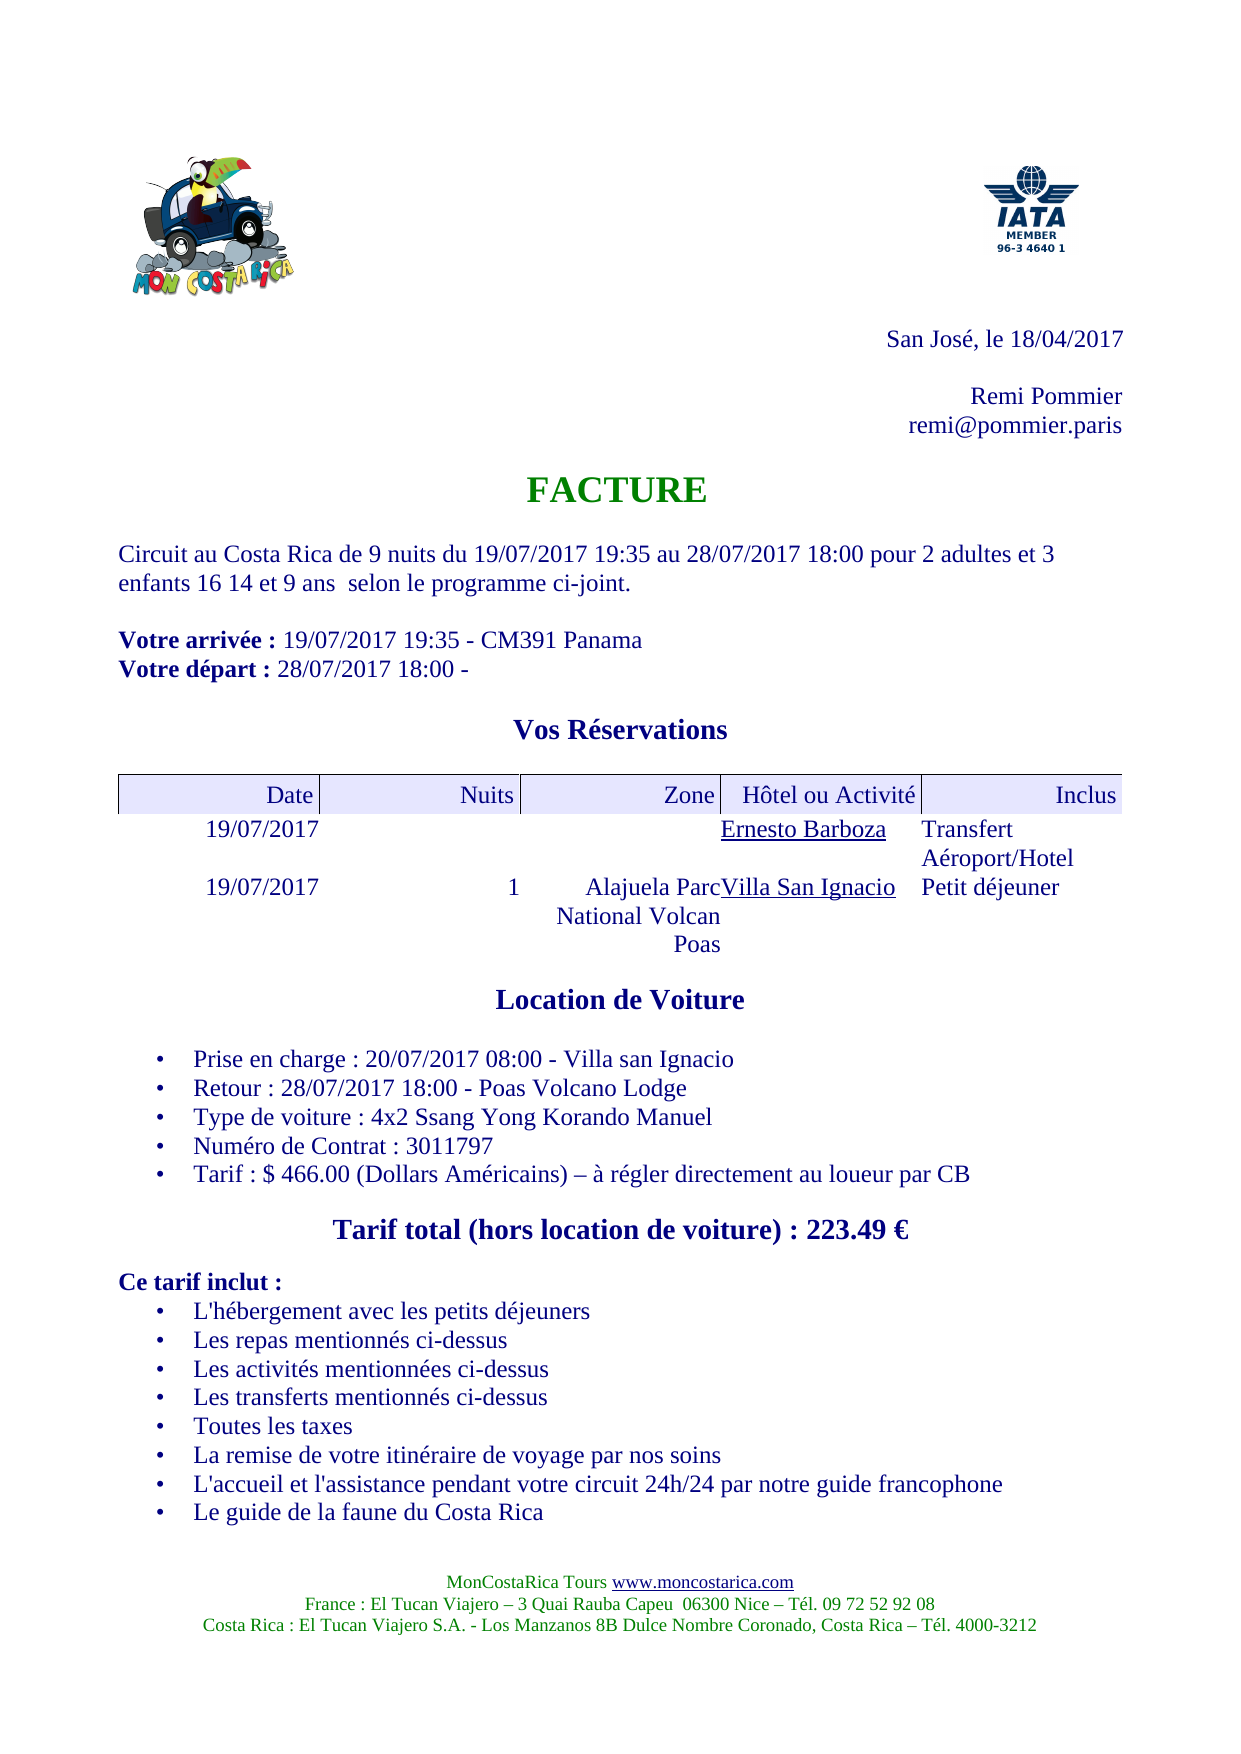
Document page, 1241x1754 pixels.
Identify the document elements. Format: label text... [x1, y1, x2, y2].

table_cell 1 [319, 872, 519, 958]
table_cell Ernesto Barboza [720, 815, 921, 872]
text San José, le 18/04/2017 [118, 324, 1123, 352]
list Les repas mentionnés ci-dessus [156, 1325, 1122, 1354]
list Numéro de Contrat : 3011797 [156, 1131, 1122, 1159]
list L'hébergement avec les petits déjeuners [156, 1296, 1122, 1325]
list Le guide de la faune du Costa Rica [156, 1497, 1122, 1526]
list L'accueil et l'assistance pendant votre circuit 24h/24 par notre guide francophone [156, 1469, 1122, 1497]
list Les transferts mentionnés ci-dessus [156, 1382, 1122, 1411]
table_cell Transfert Aéroport/Hotel [921, 815, 1122, 872]
list Retour : 28/07/2017 18:00 - Poas Volcano Lodge [156, 1073, 1122, 1102]
picture [120, 129, 306, 307]
table_header [620, 255, 1122, 324]
table_header Hôtel ou Activité [721, 775, 921, 814]
text Votre départ : 28/07/2017 18:00 - [118, 654, 1122, 683]
table_cell Villa San Ignacio [720, 872, 921, 958]
table_cell Petit déjeuner [921, 872, 1122, 958]
table_header Nuits [320, 775, 519, 814]
table_header [620, 118, 1122, 254]
table_header Inclus [922, 775, 1122, 814]
text FACTURE [118, 467, 1122, 511]
table_header Date [119, 775, 319, 814]
picture [983, 166, 1080, 255]
list La remise de votre itinéraire de voyage par nos soins [156, 1440, 1122, 1469]
table_cell Alajuela Parc National Volcan Poas [520, 872, 720, 958]
text Ce tarif inclut : [118, 1267, 1122, 1296]
table_header Zone [521, 775, 720, 814]
list Tarif : $ 466.00 (Dollars Américains) – à régler directement au loueur par CB [156, 1159, 1122, 1188]
table_cell 19/07/2017 [118, 815, 319, 872]
table_cell [319, 815, 519, 872]
text Location de Voiture [118, 982, 1122, 1016]
table_header [118, 118, 620, 129]
text Votre arrivée : 19/07/2017 19:35 - CM391 Panama [118, 626, 1122, 654]
list Prise en charge : 20/07/2017 08:00 - Villa san Ignacio [156, 1044, 1122, 1073]
text Circuit au Costa Rica de 9 nuits du 19/07/2017 19:35 au 28/07/2017 18:00 pour 2 adultes et 3 enfants 16 14 et 9 ans selon le programme ci-joint. [118, 539, 1122, 597]
text Remi Pommier [118, 381, 1122, 410]
text Vos Réservations [118, 712, 1122, 745]
text remi@pommier.paris [118, 410, 1122, 439]
list Les activités mentionnées ci-dessus [156, 1354, 1122, 1382]
list Toutes les taxes [156, 1411, 1122, 1440]
list Type de voiture : 4x2 Ssang Yong Korando Manuel [156, 1102, 1122, 1131]
table_cell 19/07/2017 [118, 872, 319, 958]
text Tarif total (hors location de voiture) : 223.49 € [118, 1212, 1122, 1246]
table_header [118, 130, 620, 324]
table_cell [520, 815, 720, 872]
